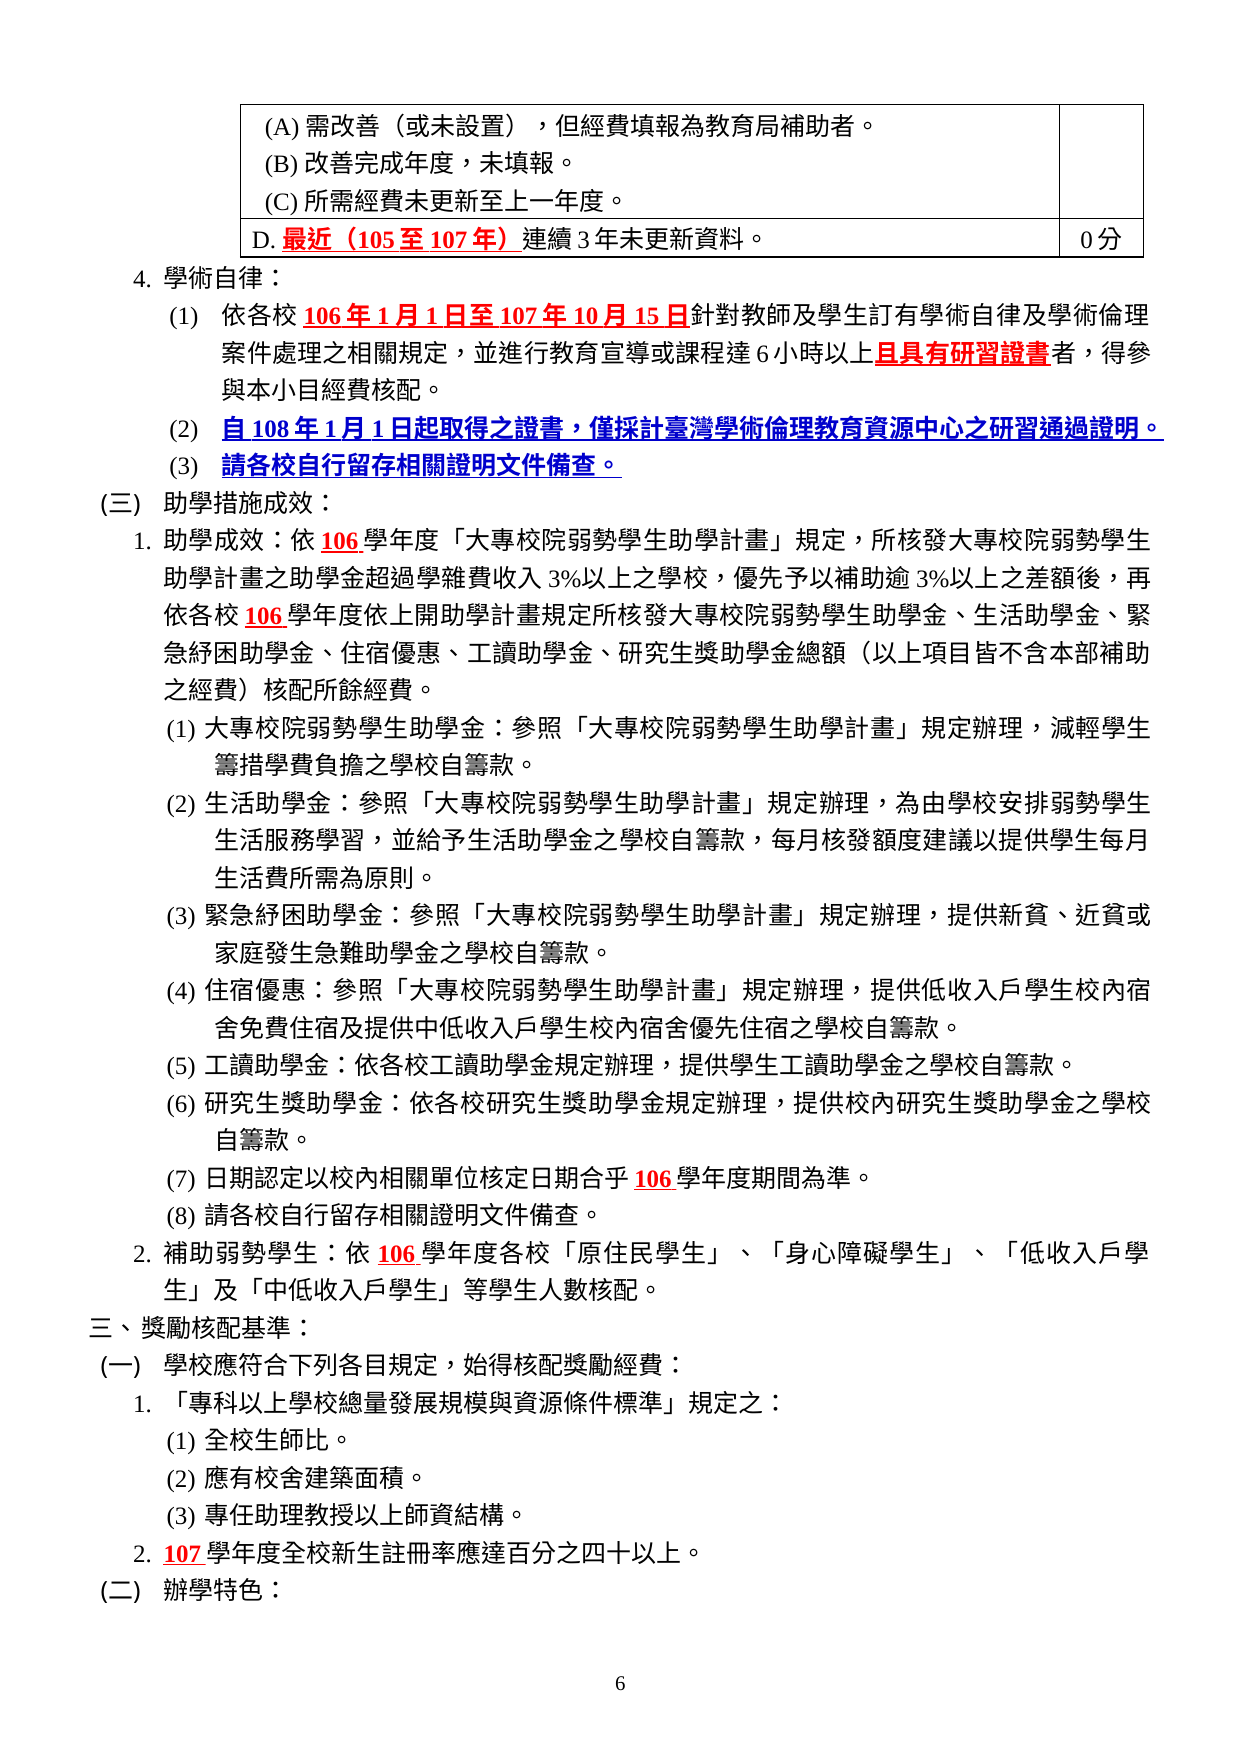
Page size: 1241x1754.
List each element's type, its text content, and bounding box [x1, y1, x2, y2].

list 自108年1月1日起取得之證書，僅採計臺灣學術倫理教育資源中心之研習通過證明。 [169, 407, 1152, 445]
list 請各校自行留存相關證明文件備查。 [166, 1195, 1152, 1232]
table_cell (A) 需改善（或未設置），但經費填報為教育局補助者。 (B) 改善完成年度，未填報。 (C) 所需經費未更新至上一年度。 [241, 105, 1059, 218]
list 「專科以上學校總量發展規模與資源條件標準」規定之： [133, 1382, 1152, 1420]
list 107學年度全校新生註冊率應達百分之四十以上。 [133, 1532, 1152, 1570]
list 住宿優惠：參照「大專校院弱勢學生助學計畫」規定辦理，提供低收入戶學生校內宿舍免費住宿及提供中低收入戶學生校內宿舍優先住宿之學校自籌款。 [166, 970, 1152, 1045]
list 學術自律： [133, 257, 1152, 295]
list 學校應符合下列各目規定，始得核配獎勵經費： [100, 1345, 1152, 1382]
list 日期認定以校內相關單位核定日期合乎106學年度期間為準。 [166, 1157, 1152, 1195]
table_cell [1060, 105, 1143, 218]
list 助學措施成效： [100, 482, 1152, 520]
table_cell D. 最近（105至107年）連續3年未更新資料。 [241, 219, 1059, 256]
table_cell 0分 [1060, 219, 1143, 256]
list 大專校院弱勢學生助學金：參照「大專校院弱勢學生助學計畫」規定辦理，減輕學生籌措學費負擔之學校自籌款。 [166, 707, 1152, 782]
list 補助弱勢學生：依106學年度各校「原住民學生」、「身心障礙學生」、「低收入戶學生」及「中低收入戶學生」等學生人數核配。 [133, 1232, 1152, 1307]
list 獎勵核配基準： [89, 1307, 1152, 1345]
list 生活助學金：參照「大專校院弱勢學生助學計畫」規定辦理，為由學校安排弱勢學生生活服務學習，並給予生活助學金之學校自籌款，每月核發額度建議以提供學生每月生活費所需為原則。 [166, 782, 1152, 895]
list 專任助理教授以上師資結構。 [166, 1495, 1152, 1532]
list 研究生獎助學金：依各校研究生獎助學金規定辦理，提供校內研究生獎助學金之學校自籌款。 [166, 1082, 1152, 1157]
list 工讀助學金：依各校工讀助學金規定辦理，提供學生工讀助學金之學校自籌款。 [166, 1045, 1152, 1082]
list 應有校舍建築面積。 [166, 1457, 1152, 1495]
list 辦學特色： [100, 1570, 1152, 1607]
list 依各校106年1月1日至107年10月15日針對教師及學生訂有學術自律及學術倫理案件處理之相關規定，並進行教育宣導或課程達6小時以上且具有研習證書者，得參與本小目經費核配。 [169, 295, 1152, 407]
list 緊急紓困助學金：參照「大專校院弱勢學生助學計畫」規定辦理，提供新貧、近貧或家庭發生急難助學金之學校自籌款。 [166, 895, 1152, 970]
list 請各校自行留存相關證明文件備查。 [169, 445, 1152, 482]
list 助學成效：依106學年度「大專校院弱勢學生助學計畫」規定，所核發大專校院弱勢學生助學計畫之助學金超過學雜費收入3%以上之學校，優先予以補助逾3%以上之差額後，再依各校106學年度依上開助學計畫規定所核發大專校院弱勢學生助學金、生活助學金、緊急紓困助學金、住宿優惠、工讀助學金、研究生獎助學金總額（以上項目皆不含本部補助之經費）核配所餘經費。 [133, 520, 1152, 707]
list 全校生師比。 [166, 1420, 1152, 1457]
